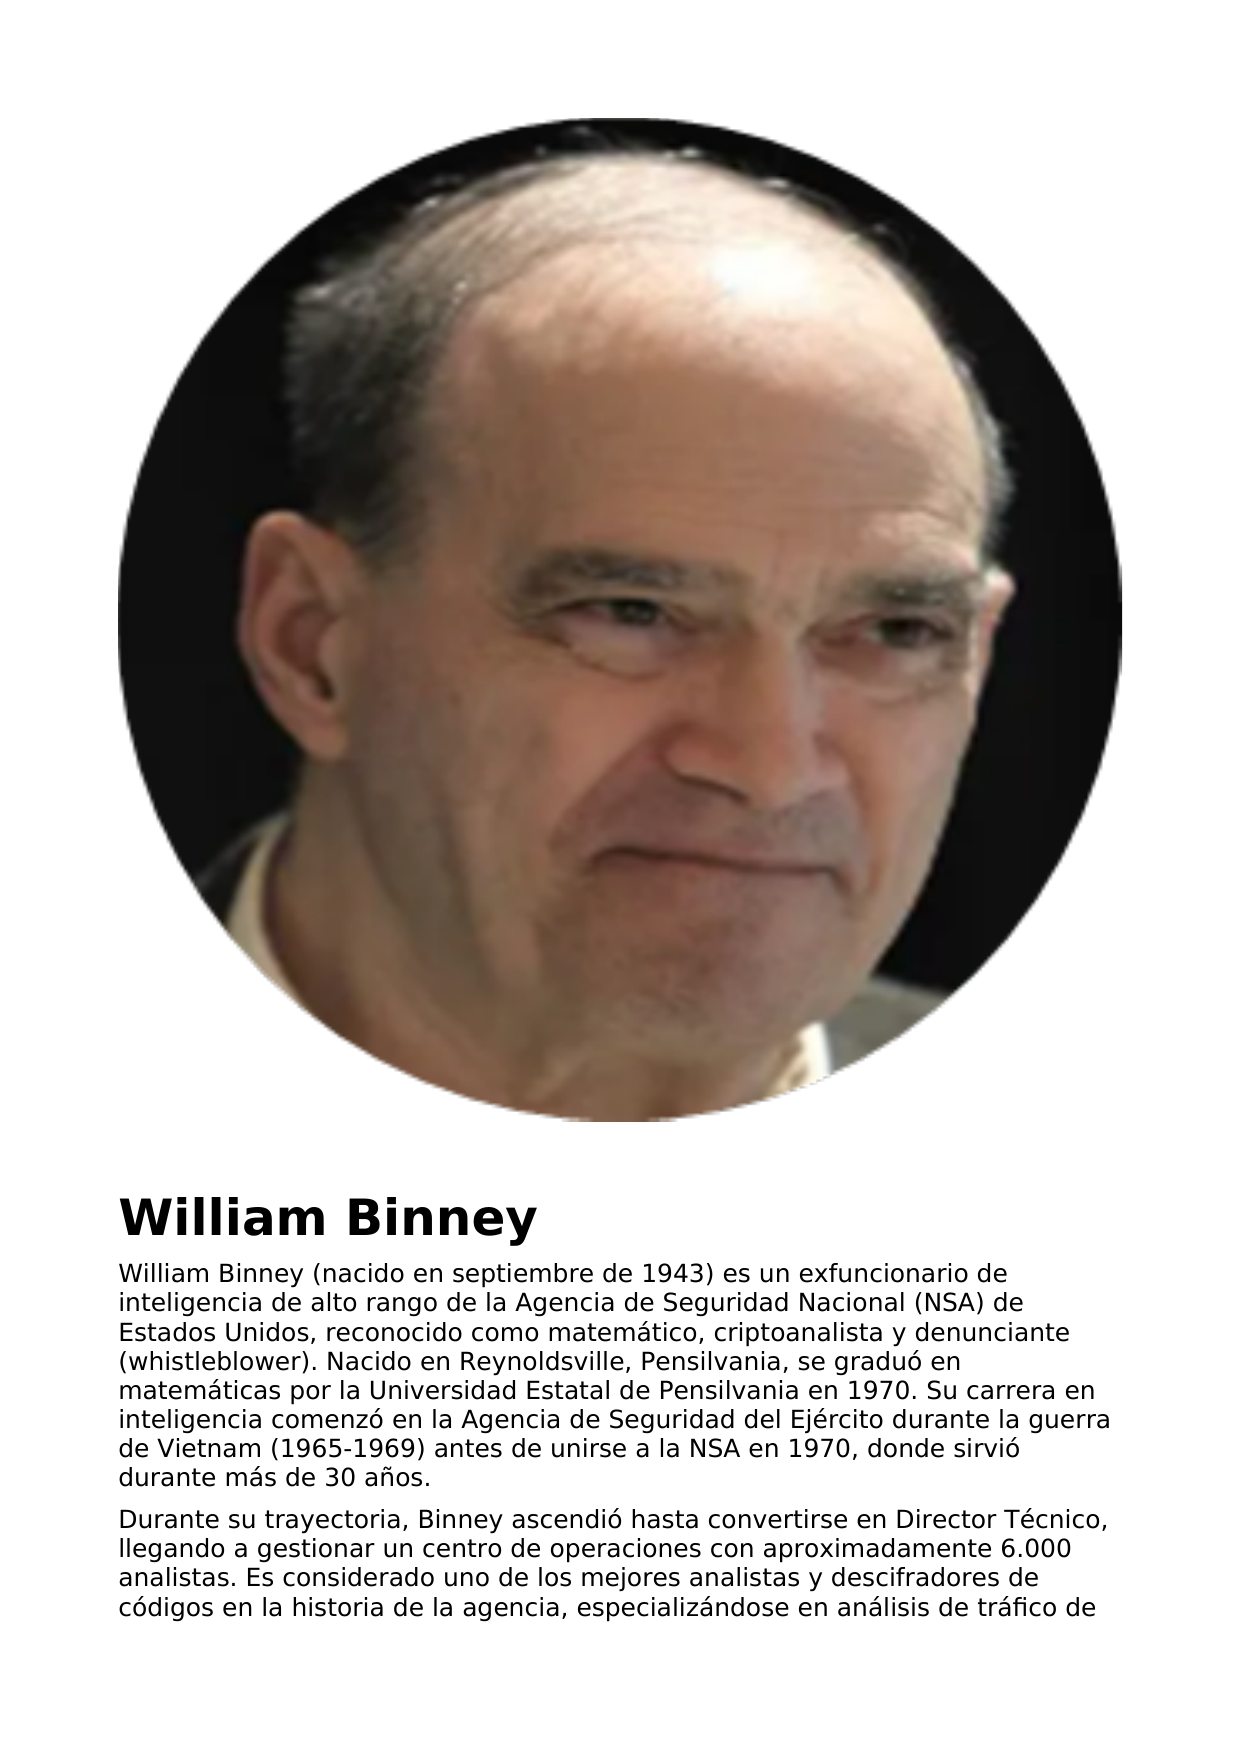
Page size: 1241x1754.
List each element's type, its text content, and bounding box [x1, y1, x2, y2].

text Durante su trayectoria, Binney ascendió hasta convertirse en Director Técnico, llegando a gestionar un centro de operaciones con aproximadamente 6.000 analistas. Es considerado uno de los mejores analistas y descifradores de códigos en la historia de la agencia, especializándose en análisis de tráfico de [118, 1505, 1122, 1622]
text William Binney (nacido en septiembre de 1943) es un exfuncionario de inteligencia de alto rango de la Agencia de Seguridad Nacional (NSA) de Estados Unidos, reconocido como matemático, criptoanalista y denunciante (whistleblower). Nacido en Reynoldsville, Pensilvania, se graduó en matemáticas por la Universidad Estatal de Pensilvania en 1970. Su carrera en inteligencia comenzó en la Agencia de Seguridad del Ejército durante la guerra de Vietnam (1965-1969) antes de unirse a la NSA en 1970, donde sirvió durante más de 30 años. [118, 1259, 1122, 1493]
picture [118, 118, 1123, 1122]
subtitle William Binney [118, 1189, 1122, 1247]
